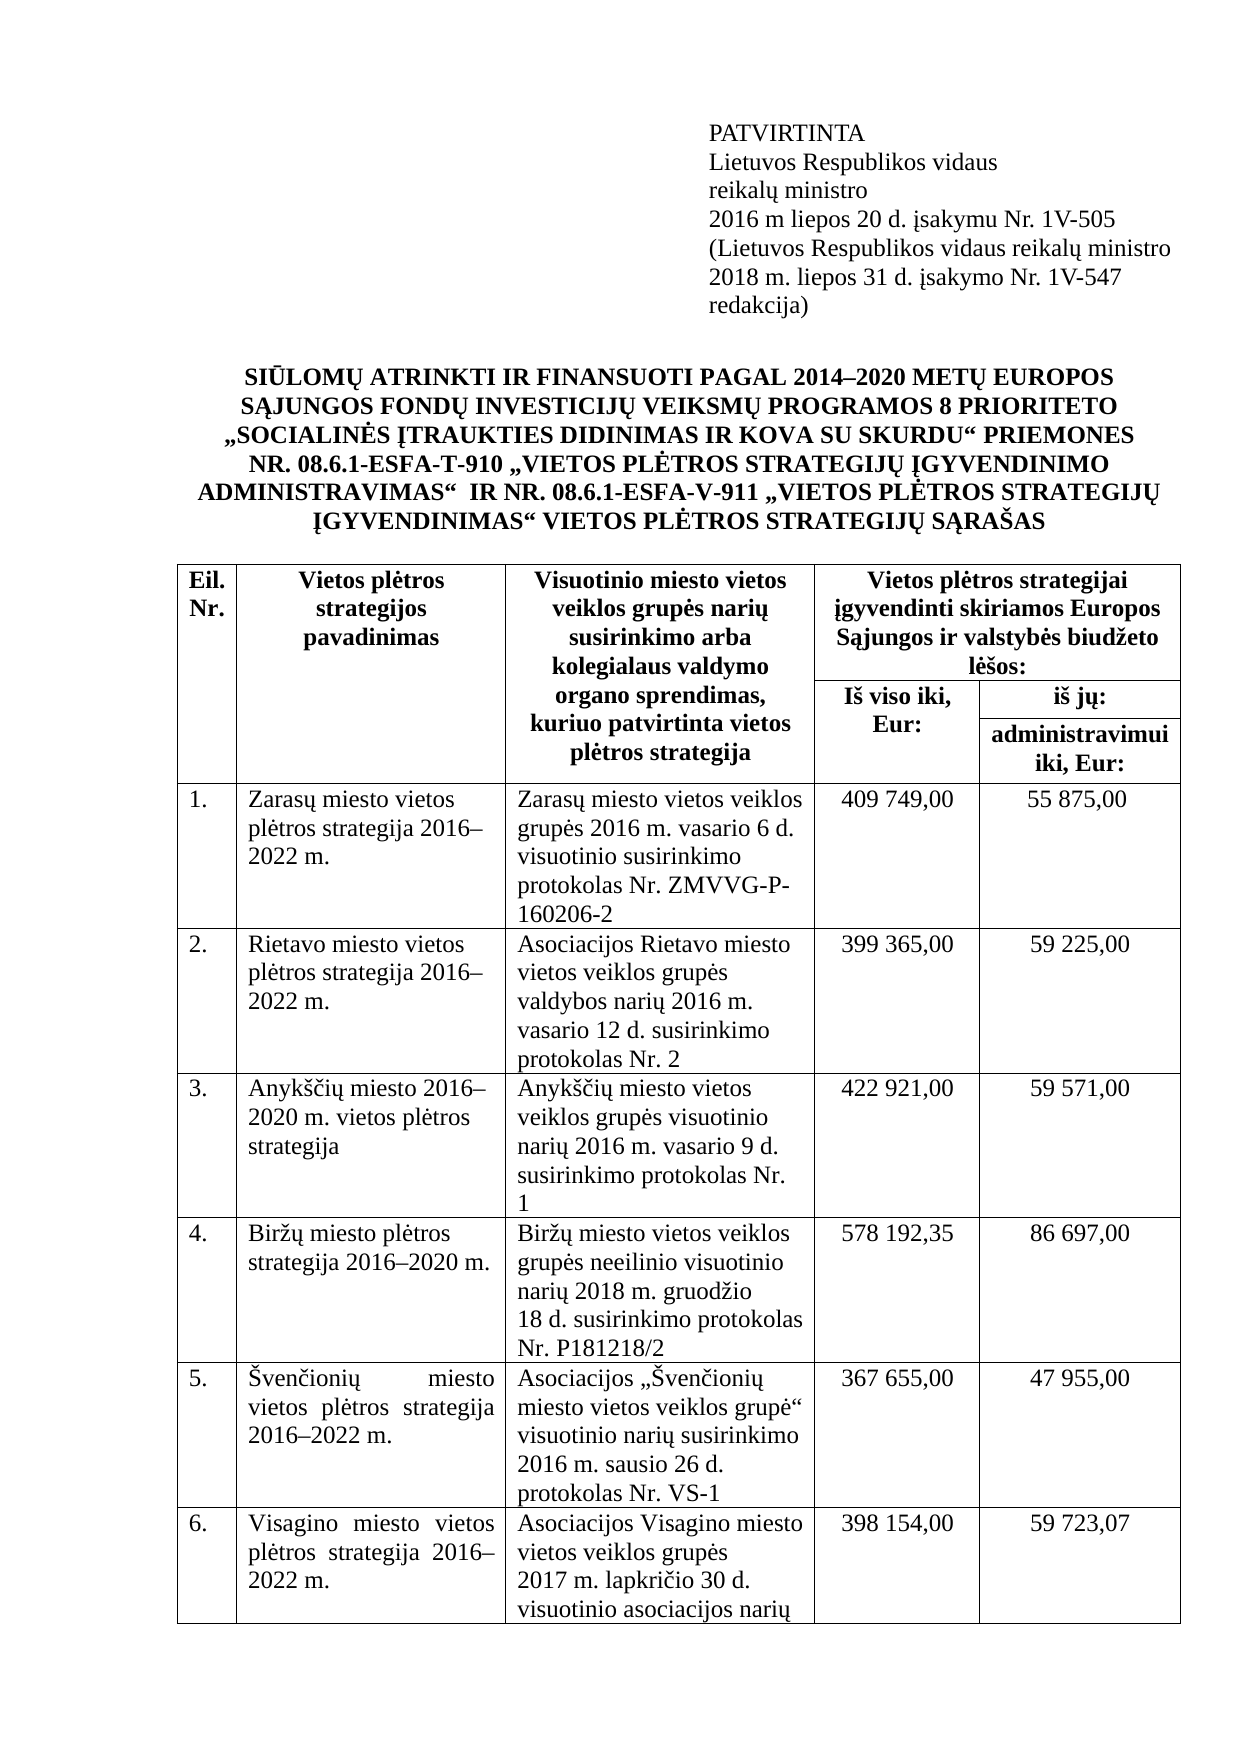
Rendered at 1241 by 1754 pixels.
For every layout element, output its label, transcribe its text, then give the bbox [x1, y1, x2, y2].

table_cell 59 225,00 [980, 929, 1180, 1072]
table_cell 6. [178, 1508, 236, 1623]
table_cell Visagino miesto vietos plėtros strategija 2016–2022 m. [237, 1508, 505, 1623]
text reikalų ministro [709, 176, 1181, 204]
table_cell 86 697,00 [980, 1218, 1180, 1362]
table_cell Biržų miesto plėtros strategija 2016–2020 m. [237, 1218, 505, 1362]
table_cell 47 955,00 [980, 1363, 1180, 1507]
table_cell Rietavo miesto vietos plėtros strategija 2016–2022 m. [237, 929, 505, 1072]
table_cell Iš viso iki, Eur: [815, 681, 979, 783]
text Lietuvos Respublikos vidaus [709, 147, 1181, 176]
text 2018 m. liepos 31 d. įsakymo Nr. 1V-547 redakcija) [709, 262, 1181, 319]
table_cell 398 154,00 [815, 1508, 979, 1623]
table_cell 2. [178, 929, 236, 1072]
table_cell 55 875,00 [980, 784, 1180, 928]
table_cell Anykščių miesto vietos veiklos grupės visuotinio narių 2016 m. vasario 9 d. susirinkimo protokolas Nr. 1 [506, 1074, 814, 1217]
table_header Eil. Nr. [178, 565, 236, 783]
table_cell Asociacijos Visagino miesto vietos veiklos grupės 2017 m. lapkričio 30 d. visuotinio asociacijos narių [506, 1508, 814, 1623]
table_cell 1. [178, 784, 236, 928]
table_cell Asociacijos „Švenčionių miesto vietos veiklos grupė“ visuotinio narių susirinkimo 2016 m. sausio 26 d. protokolas Nr. VS-1 [506, 1363, 814, 1507]
table_cell 399 365,00 [815, 929, 979, 1072]
table_cell iš jų: [980, 681, 1180, 718]
table_header Vietos plėtros strategijai įgyvendinti skiriamos Europos Sąjungos ir valstybės biudžeto lėšos: [815, 565, 1180, 680]
text (Lietuvos Respublikos vidaus reikalų ministro [709, 233, 1181, 262]
table_cell Asociacijos Rietavo miesto vietos veiklos grupės valdybos narių 2016 m. vasario 12 d. susirinkimo protokolas Nr. 2 [506, 929, 814, 1072]
text 2016 m liepos 20 d. įsakymu Nr. 1V-505 [709, 204, 1181, 233]
table_cell 422 921,00 [815, 1074, 979, 1217]
table_header Visuotinio miesto vietos veiklos grupės narių susirinkimo arba kolegialaus valdymo organo sprendimas, kuriuo patvirtinta vietos plėtros strategija [506, 565, 814, 783]
table_header Vietos plėtros strategijos pavadinimas [237, 565, 505, 783]
table_cell Anykščių miesto 2016– 2020 m. vietos plėtros strategija [237, 1074, 505, 1217]
table_cell 3. [178, 1074, 236, 1217]
text SIŪLOMŲ ATRINKTI IR FINANSUOTI PAGAL 2014–2020 METŲ EUROPOS SĄJUNGOS FONDŲ INVESTICIJŲ VEIKSMŲ PROGRAMOS 8 PRIORITETO „SOCIALINĖS ĮTRAUKTIES DIDINIMAS IR KOVA SU SKURDU“ PRIEMONES NR. 08.6.1-ESFA-T-910 „VIETOS PLĖTROS STRATEGIJŲ ĮGYVENDINIMO ADMINISTRAVIMAS“ IR NR. 08.6.1-ESFA-V-911 „VIETOS PLĖTROS STRATEGIJŲ ĮGYVENDINIMAS“ VIETOS PLĖTROS STRATEGIJŲ SĄRAŠAS [177, 362, 1181, 535]
table_cell Švenčionių miesto vietos plėtros strategija 2016–2022 m. [237, 1363, 505, 1507]
table_cell administravimui iki, Eur: [980, 719, 1180, 783]
table_cell 409 749,00 [815, 784, 979, 928]
table_cell 5. [178, 1363, 236, 1507]
table_cell 367 655,00 [815, 1363, 979, 1507]
table_cell 4. [178, 1218, 236, 1362]
table_cell 59 571,00 [980, 1074, 1180, 1217]
table_cell Biržų miesto vietos veiklos grupės neeilinio visuotinio narių 2018 m. gruodžio 18 d. susirinkimo protokolas Nr. P181218/2 [506, 1218, 814, 1362]
text PATVIRTINTA [709, 118, 1181, 147]
table_cell 578 192,35 [815, 1218, 979, 1362]
table_cell Zarasų miesto vietos veiklos grupės 2016 m. vasario 6 d. visuotinio susirinkimo protokolas Nr. ZMVVG-P-160206-2 [506, 784, 814, 928]
table_cell Zarasų miesto vietos plėtros strategija 2016–2022 m. [237, 784, 505, 928]
table_cell 59 723,07 [980, 1508, 1180, 1623]
